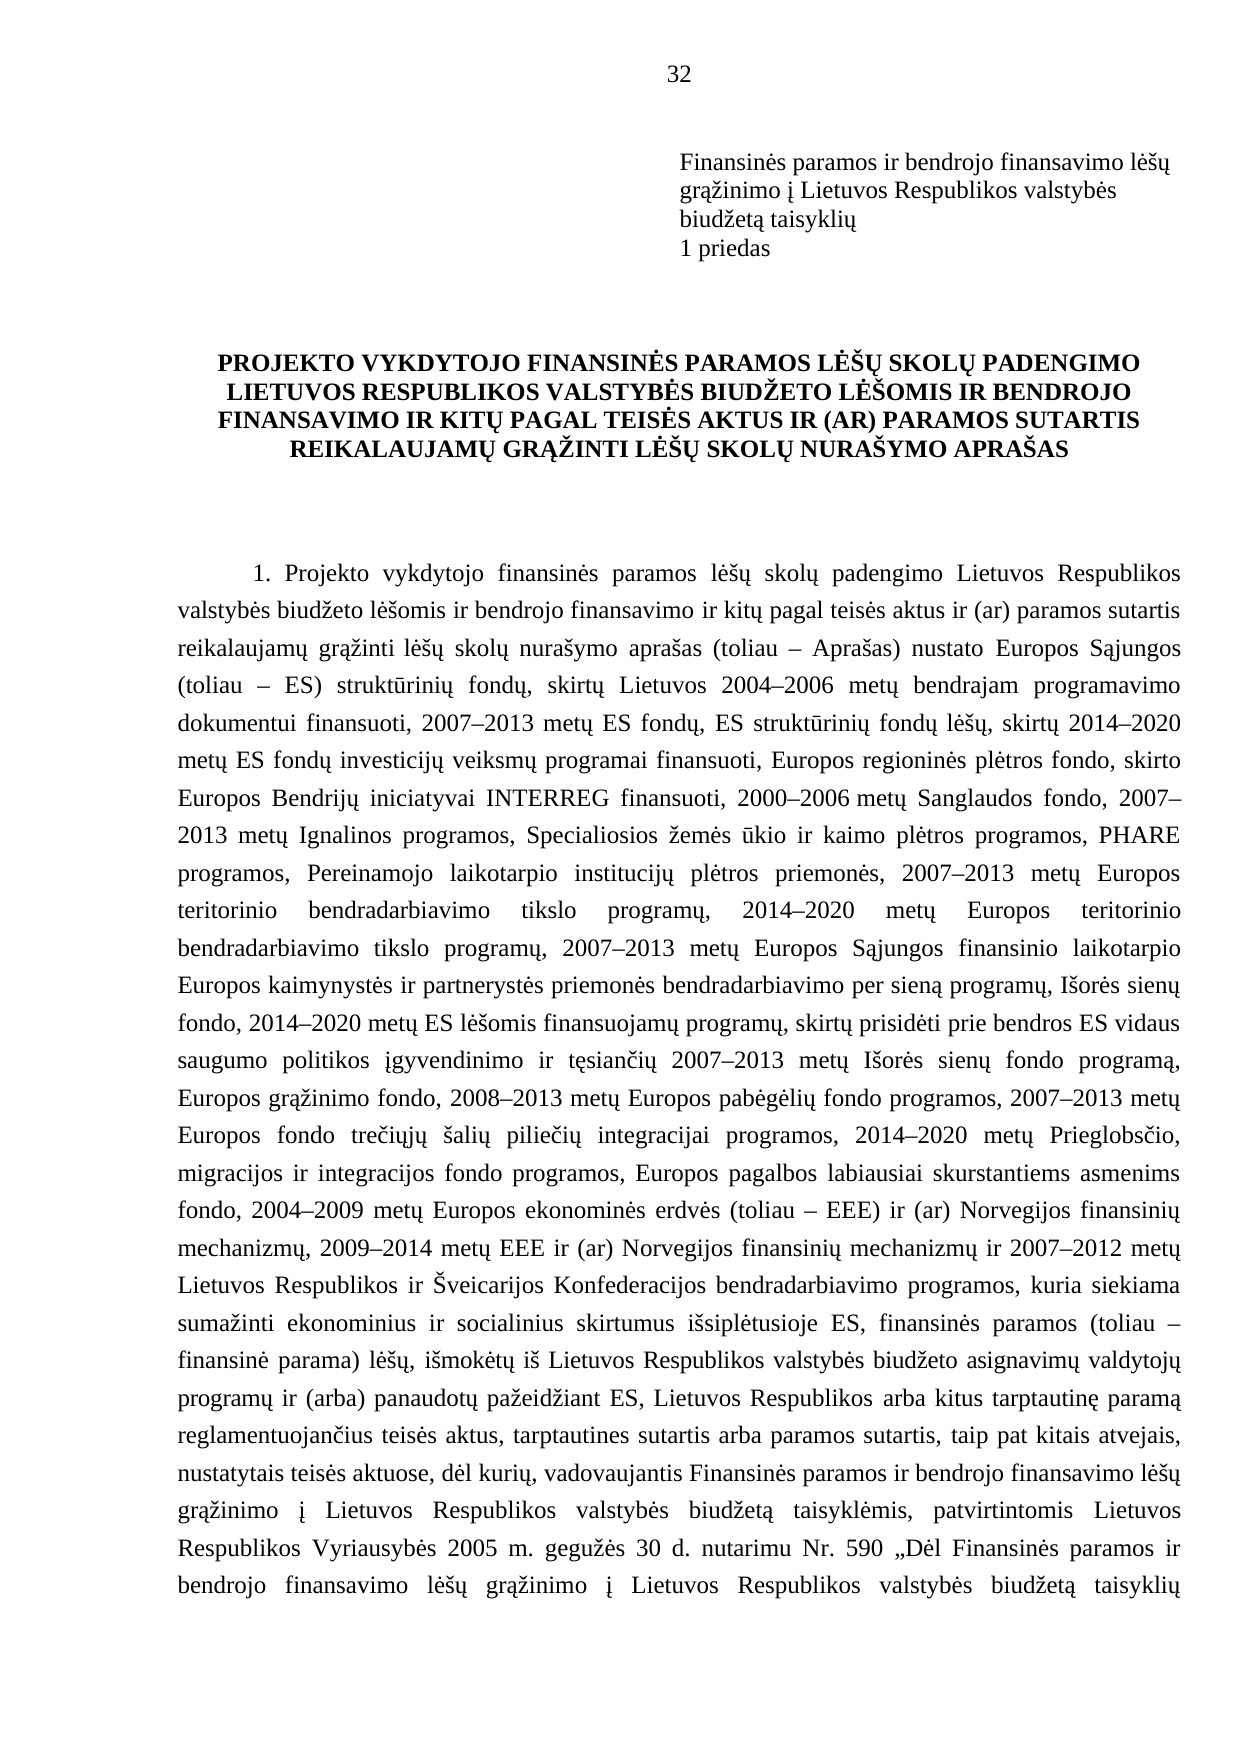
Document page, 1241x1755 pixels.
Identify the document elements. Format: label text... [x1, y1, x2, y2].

text 1. Projekto vykdytojo finansinės paramos lėšų skolų padengimo Lietuvos Respublikos valstybės biudžeto lėšomis ir bendrojo finansavimo ir kitų pagal teisės aktus ir (ar) paramos sutartis reikalaujamų grąžinti lėšų skolų nurašymo aprašas (toliau – Aprašas) nustato Europos Sąjungos (toliau – ES) struktūrinių fondų, skirtų Lietuvos 2004–2006 metų bendrajam programavimo dokumentui finansuoti, 2007–2013 metų ES fondų, ES struktūrinių fondų lėšų, skirtų 2014–2020 metų ES fondų investicijų veiksmų programai finansuoti, Europos regioninės plėtros fondo, skirto Europos Bendrijų iniciatyvai INTERREG finansuoti, 2000–2006 metų Sanglaudos fondo, 2007–2013 metų Ignalinos programos, Specialiosios žemės ūkio ir kaimo plėtros programos, PHARE programos, Pereinamojo laikotarpio institucijų plėtros priemonės, 2007–2013 metų Europos teritorinio bendradarbiavimo tikslo programų, 2014–2020 metų Europos teritorinio bendradarbiavimo tikslo programų, 2007–2013 metų Europos Sąjungos finansinio laikotarpio Europos kaimynystės ir partnerystės priemonės bendradarbiavimo per sieną programų, Išorės sienų fondo, 2014–2020 metų ES lėšomis finansuojamų programų, skirtų prisidėti prie bendros ES vidaus saugumo politikos įgyvendinimo ir tęsiančių 2007–2013 metų Išorės sienų fondo programą, Europos grąžinimo fondo, 2008–2013 metų Europos pabėgėlių fondo programos, 2007–2013 metų Europos fondo trečiųjų šalių piliečių integracijai programos, 2014–2020 metų Prieglobsčio, migracijos ir integracijos fondo programos, Europos pagalbos labiausiai skurstantiems asmenims fondo, 2004–2009 metų Europos ekonominės erdvės (toliau – EEE) ir (ar) Norvegijos finansinių mechanizmų, 2009–2014 metų EEE ir (ar) Norvegijos finansinių mechanizmų ir 2007–2012 metų Lietuvos Respublikos ir Šveicarijos Konfederacijos bendradarbiavimo programos, kuria siekiama sumažinti ekonominius ir socialinius skirtumus išsiplėtusioje ES, finansinės paramos (toliau – finansinė parama) lėšų, išmokėtų iš Lietuvos Respublikos valstybės biudžeto asignavimų valdytojų programų ir (arba) panaudotų pažeidžiant ES, Lietuvos Respublikos arba kitus tarptautinę paramą reglamentuojančius teisės aktus, tarptautines sutartis arba paramos sutartis, taip pat kitais atvejais, nustatytais teisės aktuose, dėl kurių, vadovaujantis Finansinės paramos ir bendrojo finansavimo lėšų grąžinimo į Lietuvos Respublikos valstybės biudžetą taisyklėmis, patvirtintomis Lietuvos Respublikos Vyriausybės 2005 m. gegužės 30 d. nutarimu Nr. 590 „Dėl Finansinės paramos ir bendrojo finansavimo lėšų grąžinimo į Lietuvos Respublikos valstybės biudžetą taisyklių [177, 549, 1181, 1599]
text 1 priedas [679, 233, 1181, 262]
text PROJEKTO VYKDYTOJO FINANSINĖS PARAMOS LĖŠŲ SKOLŲ PADENGIMO LIETUVOS RESPUBLIKOS VALSTYBĖS BIUDŽETO LĖŠOMIS IR BENDROJO FINANSAVIMO IR KITŲ PAGAL TEISĖS AKTUS IR (AR) PARAMOS SUTARTIS REIKALAUJAMŲ GRĄŽINTI LĖŠŲ SKOLŲ NURAŠYMO APRAŠAS [177, 348, 1181, 463]
text Finansinės paramos ir bendrojo finansavimo lėšų grąžinimo į Lietuvos Respublikos valstybės biudžetą taisyklių [679, 147, 1181, 233]
